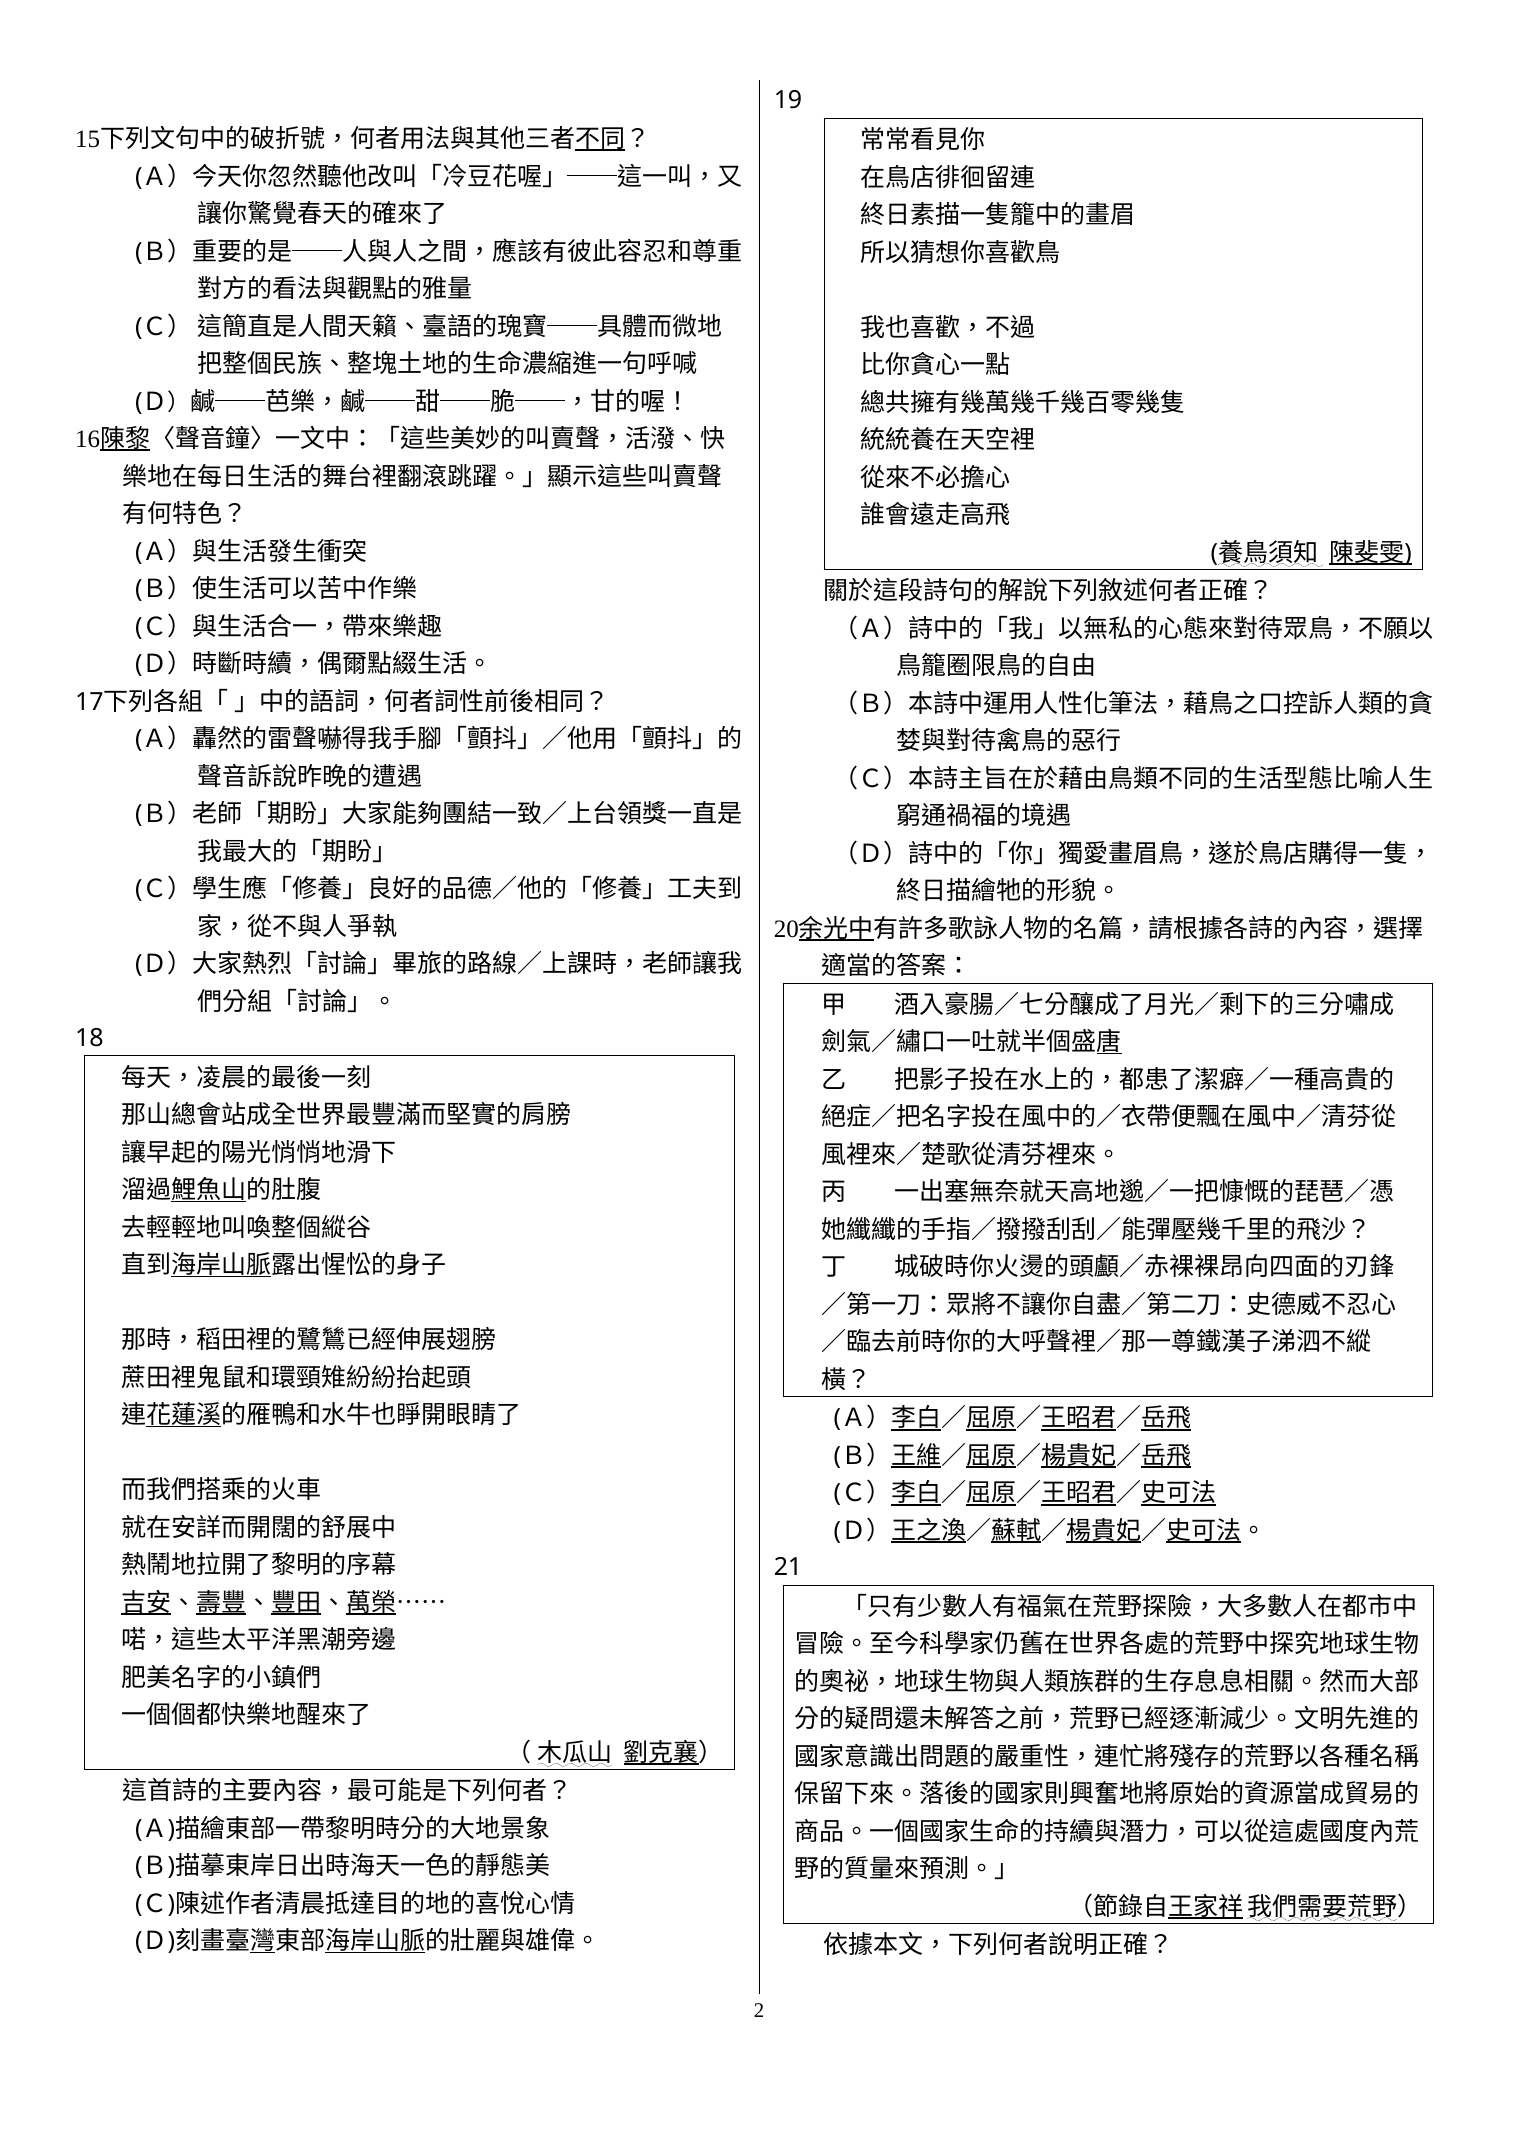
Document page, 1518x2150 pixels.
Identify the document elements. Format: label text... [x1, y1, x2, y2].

list (Ａ)描繪東部一帶黎明時分的大地景象 [135, 1807, 744, 1845]
table_header 「只有少數人有福氣在荒野探險，大多數人在都市中冒險。至今科學家仍舊在世界各處的荒野中探究地球生物的奧祕，地球生物與人類族群的生存息息相關。然而大部分的疑問還未解答之前，荒野已經逐漸減少。文明先進的國家意識出問題的嚴重性，連忙將殘存的荒野以各種名稱保留下來。落後的國家則興奮地將原始的資源當成貿易的商品。一個國家生命的持續與潛力，可以從這處國度內荒野的質量來預測。」 （節錄自王家祥 我們需要荒野） [784, 1586, 1433, 1923]
list (Ｃ） 這簡直是人間天籟、臺語的瑰寶──具體而微地把整個民族、整塊土地的生命濃縮進一句呼喊 [135, 305, 744, 380]
list 關於這段詩句的解說下列敘述何者正確？ [823, 570, 1443, 607]
list (Ａ）轟然的雷聲嚇得我手腳「顫抖」／他用「顫抖」的聲音訴說昨晚的遭遇 [135, 718, 744, 793]
list 這首詩的主要內容，最可能是下列何者？ [122, 1770, 744, 1807]
list (Ｃ)陳述作者清晨抵達目的地的喜悅心情 [135, 1882, 744, 1920]
list （Ｄ）詩中的「你」獨愛畫眉鳥，遂於鳥店購得一隻，終日描繪牠的形貌。 [833, 832, 1443, 907]
table_header 酒入豪腸／七分釀成了月光／剩下的三分嘯成劍氣／繡口一吐就半個盛唐 把影子投在水上的，都患了潔癖／一種高貴的絕症／把名字投在風中的／衣帶便飄在風中／清芬從風裡來／楚歌從清芬裡來。 一出塞無奈就天高地邈／一把慷慨的琵琶／憑她纖纖的手指／撥撥刮刮／能彈壓幾千里的飛沙？ 城破時你火燙的頭顱／赤裸裸昂向四面的刃鋒／第一刀：眾將不讓你自盡／第二刀：史德威不忍心／臨去前時你的大呼聲裡／那一尊鐵漢子涕泗不縱橫？ [784, 984, 1432, 1396]
list (Ａ）李白／屈原／王昭君／岳飛 [833, 1397, 1443, 1434]
list (Ｃ）與生活合一，帶來樂趣 [135, 605, 744, 643]
table_header 常常看見你 在鳥店徘徊留連 終日素描一隻籠中的畫眉 所以猜想你喜歡鳥 我也喜歡，不過 比你貪心一點 總共擁有幾萬幾千幾百零幾隻 統統養在天空裡 從來不必擔心 誰會遠走高飛 (養鳥須知 陳斐雯) [825, 119, 1422, 569]
list 下列各組「 」中的語詞，何者詞性前後相同？ [75, 680, 744, 718]
list (Ｂ）重要的是──人與人之間，應該有彼此容忍和尊重對方的看法與觀點的雅量 [135, 230, 744, 305]
list (Ｄ）大家熱烈「討論」畢旅的路線／上課時，老師讓我們分組「討論」。 [135, 943, 744, 1018]
list (Ｂ）使生活可以苦中作樂 [135, 568, 744, 605]
list (Ａ）與生活發生衝突 [135, 530, 744, 568]
list (Ｂ）王維／屈原／楊貴妃／岳飛 [833, 1434, 1443, 1472]
list (Ｄ)刻畫臺灣東部海岸山脈的壯麗與雄偉。 [135, 1920, 744, 1957]
list (Ｄ）王之渙／蘇軾／楊貴妃／史可法。 [833, 1509, 1443, 1547]
list 陳黎〈聲音鐘〉一文中：「這些美妙的叫賣聲，活潑、快樂地在每日生活的舞台裡翻滾跳躍。」顯示這些叫賣聲有何特色？ [75, 418, 744, 530]
list 下列文句中的破折號，何者用法與其他三者不同？ [75, 118, 744, 155]
list (Ａ）今天你忽然聽他改叫「冷豆花喔」──這一叫，又讓你驚覺春天的確來了 [135, 155, 744, 230]
list （Ｃ）本詩主旨在於藉由鳥類不同的生活型態比喻人生窮通禍福的境遇 [833, 757, 1443, 832]
list (Ｄ）鹹──芭樂，鹹──甜──脆──，甘的喔！ [135, 380, 744, 418]
list (Ｃ）李白／屈原／王昭君／史可法 [833, 1472, 1443, 1509]
list (Ｂ)描摹東岸日出時海天一色的靜態美 [135, 1845, 744, 1882]
list (Ｂ）老師「期盼」大家能夠團結一致／上台領獎一直是我最大的「期盼」 [135, 793, 744, 868]
list 余光中有許多歌詠人物的名篇，請根據各詩的內容，選擇適當的答案： [773, 907, 1443, 982]
list 依據本文，下列何者說明正確？ [823, 1924, 1443, 1962]
table_header 每天，凌晨的最後一刻 那山總會站成全世界最豐滿而堅實的肩膀 讓早起的陽光悄悄地滑下 溜過鯉魚山的肚腹 去輕輕地叫喚整個縱谷 直到海岸山脈露出惺忪的身子 那時，稻田裡的鷺鷥已經伸展翅膀 蔗田裡鬼鼠和環頸雉紛紛抬起頭 連花蓮溪的雁鴨和水牛也睜開眼睛了 而我們搭乘的火車 就在安詳而開闊的舒展中 熱鬧地拉開了黎明的序幕 吉安、壽豐、豐田、萬榮…… 喏，這些太平洋黑潮旁邊 肥美名字的小鎮們 一個個都快樂地醒來了 （ 木瓜山 劉克襄） [85, 1056, 734, 1769]
list （Ａ）詩中的「我」以無私的心態來對待眾鳥，不願以鳥籠圈限鳥的自由 [833, 607, 1443, 682]
list (Ｄ）時斷時續，偶爾點綴生活。 [135, 643, 744, 680]
list (Ｃ）學生應「修養」良好的品德／他的「修養」工夫到家，從不與人爭執 [135, 868, 744, 943]
list （Ｂ）本詩中運用人性化筆法，藉鳥之口控訴人類的貪婪與對待禽鳥的惡行 [833, 682, 1443, 757]
